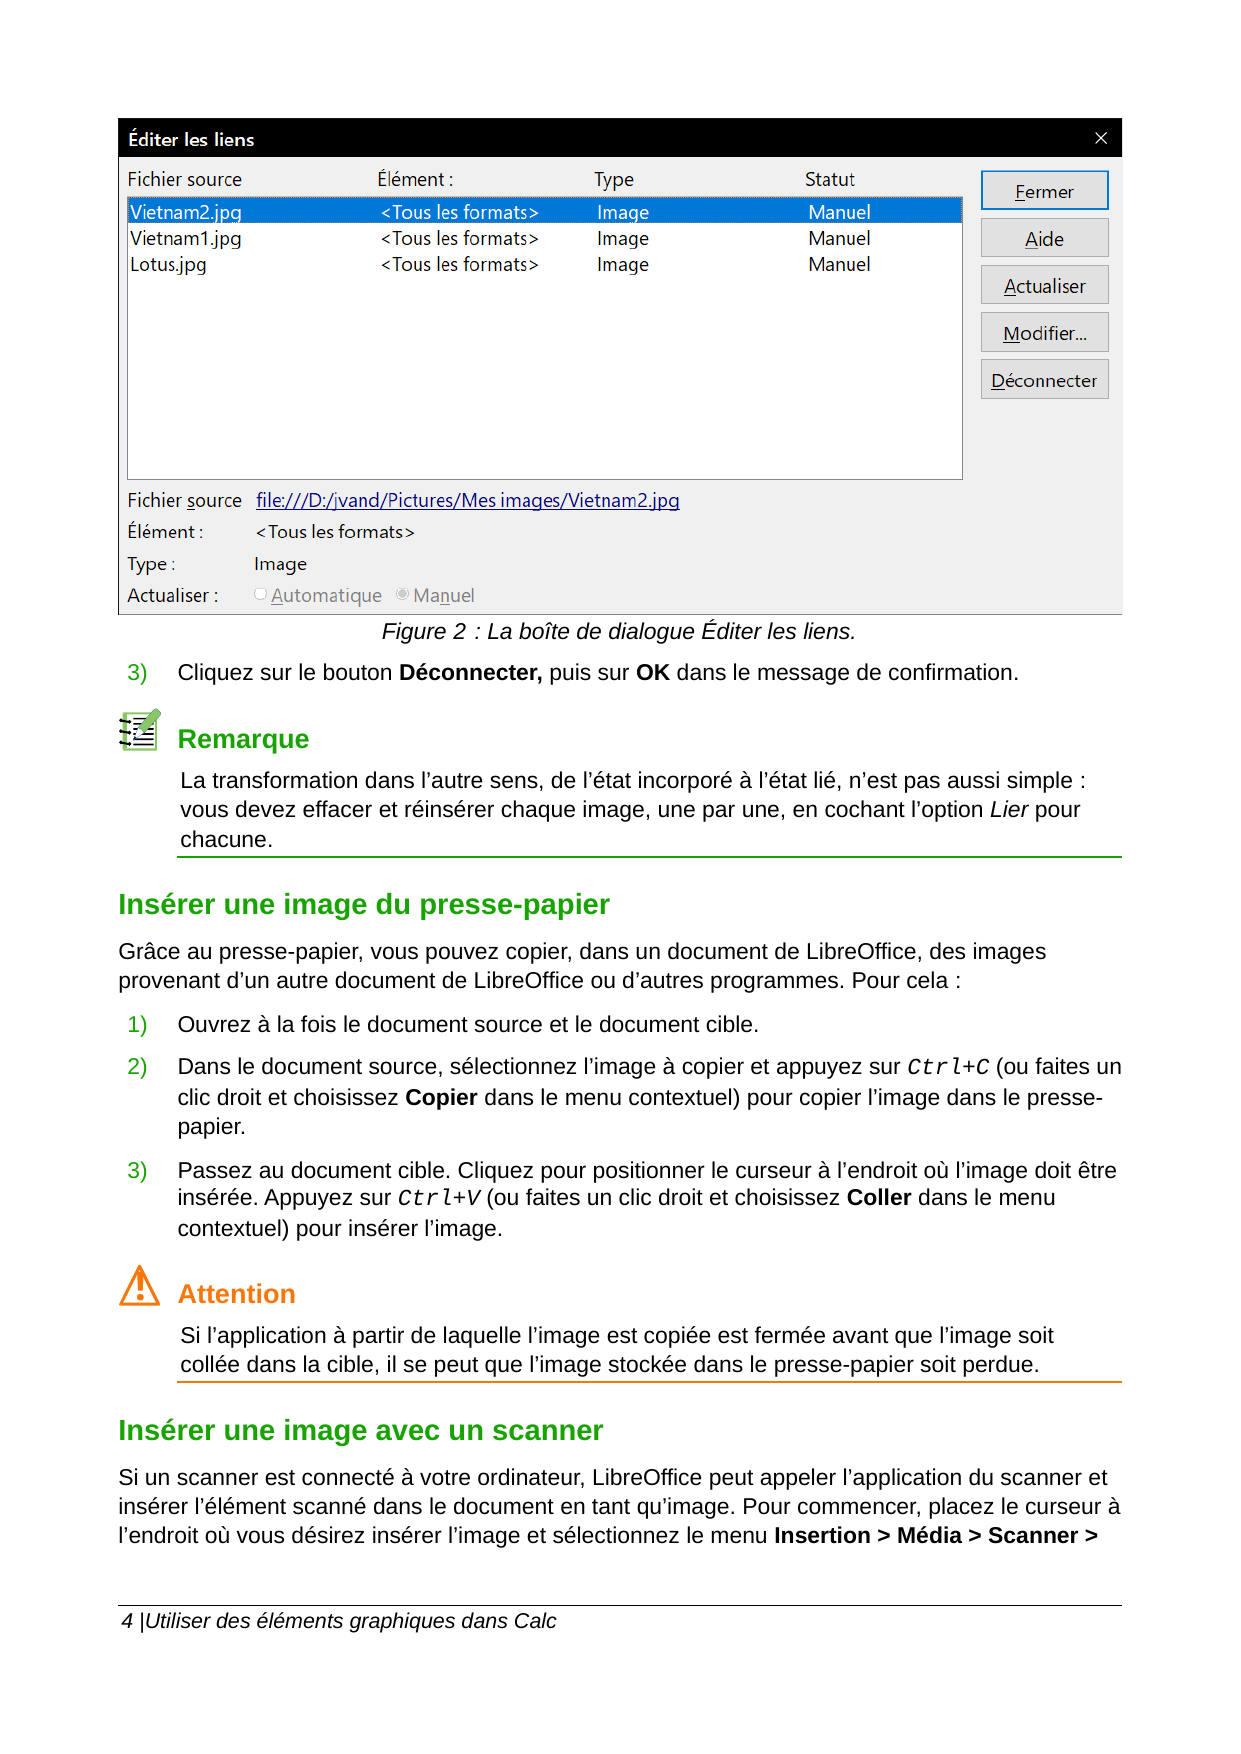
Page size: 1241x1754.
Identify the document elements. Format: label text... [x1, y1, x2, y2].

text La transformation dans l’autre sens, de l’état incorporé à l’état lié, n’est pas aussi simple : vous devez effacer et réinsérer chaque image, une par une, en cochant l’option Lier pour chacune. [177, 762, 1122, 856]
list Ouvrez à la fois le document source et le document cible. [148, 1008, 1122, 1037]
list Attention [118, 1264, 1122, 1309]
subtitle Insérer une image du presse-papier [118, 887, 1122, 921]
picture [118, 118, 1123, 615]
subtitle Insérer une image avec un scanner [118, 1413, 1122, 1446]
list Dans le document source, sélectionnez l’image à copier et appuyez sur Ctrl+C (ou faites un clic droit et choisissez Copier dans le menu contextuel) pour copier l’image dans le presse-papier. [148, 1052, 1122, 1139]
list Passez au document cible. Cliquez pour positionner le curseur à l’endroit où l’image doit être insérée. Appuyez sur Ctrl+V (ou faites un clic droit et choisissez Coller dans le menu contextuel) pour insérer l’image. [148, 1154, 1122, 1242]
text Si l’application à partir de laquelle l’image est copiée est fermée avant que l’image soit collée dans la cible, il se peut que l’image stockée dans le presse-papier soit perdue. [177, 1317, 1122, 1381]
list Cliquez sur le bouton Déconnecter, puis sur OK dans le message de confirmation. [148, 656, 1122, 685]
text Grâce au presse-papier, vous pouvez copier, dans un document de LibreOffice, des images provenant d’un autre document de LibreOffice ou d’autres programmes. Pour cela : [118, 935, 1122, 994]
text Figure 2 : La boîte de dialogue Éditer les liens. [118, 615, 1122, 644]
list Remarque [118, 707, 1122, 754]
text Si un scanner est connecté à votre ordinateur, LibreOffice peut appeler l’application du scanner et insérer l’élément scanné dans le document en tant qu’image. Pour commencer, placez le curseur à l’endroit où vous désirez insérer l’image et sélectionnez le menu Insertion > Média > Scanner > [118, 1461, 1122, 1548]
